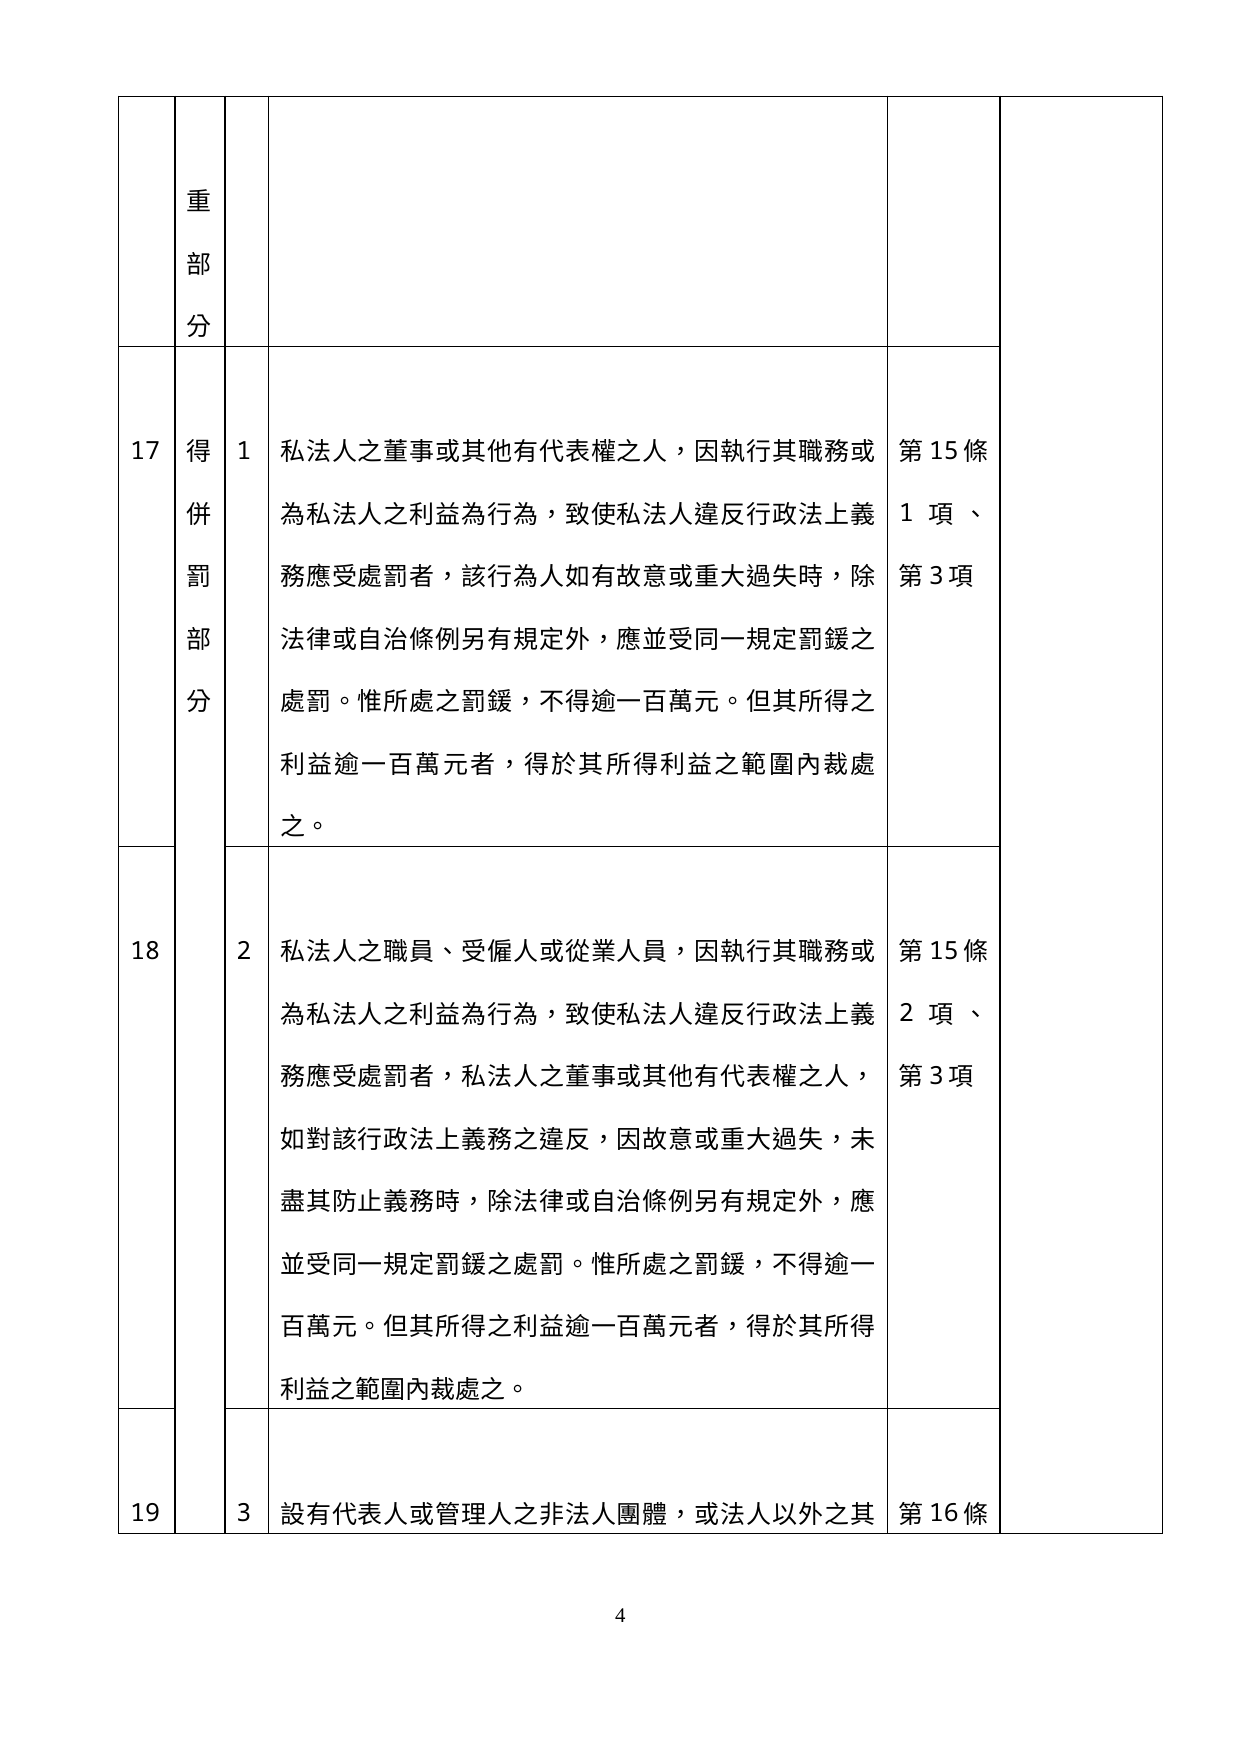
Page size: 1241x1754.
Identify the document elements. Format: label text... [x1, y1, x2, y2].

table_cell [226, 97, 268, 346]
table_cell 第16條 [888, 1409, 999, 1533]
table_cell 18 [119, 847, 174, 1408]
table_cell 私法人之職員、受僱人或從業人員，因執行其職務或為私法人之利益為行為，致使私法人違反行政法上義務應受處罰者，私法人之董事或其他有代表權之人，如對該行政法上義務之違反，因故意或重大過失，未盡其防止義務時，除法律或自治條例另有規定外，應並受同一規定罰鍰之處罰。惟所處之罰鍰，不得逾一百萬元。但其所得之利益逾一百萬元者，得於其所得利益之範圍內裁處之。 [269, 847, 887, 1408]
table_cell 第15條2項、第3項 [888, 847, 999, 1408]
table_cell [119, 97, 174, 346]
table_cell 第15條1項、第3項 [888, 347, 999, 846]
table_cell 重部分 [176, 97, 224, 346]
table_cell 17 [119, 347, 174, 846]
table_cell 私法人之董事或其他有代表權之人，因執行其職務或為私法人之利益為行為，致使私法人違反行政法上義務應受處罰者，該行為人如有故意或重大過失時，除法律或自治條例另有規定外，應並受同一規定罰鍰之處罰。惟所處之罰鍰，不得逾一百萬元。但其所得之利益逾一百萬元者，得於其所得利益之範圍內裁處之。 [269, 347, 887, 846]
table_cell 設有代表人或管理人之非法人團體，或法人以外之其 [269, 1409, 887, 1533]
table_cell 得併罰部分 [176, 347, 224, 1533]
table_cell [1001, 97, 1162, 1533]
table_cell 3 [226, 1409, 268, 1533]
table_cell 1 [226, 347, 268, 846]
table_cell 19 [119, 1409, 174, 1533]
table_cell 2 [226, 847, 268, 1408]
table_cell [888, 97, 999, 346]
table_cell [269, 97, 887, 346]
